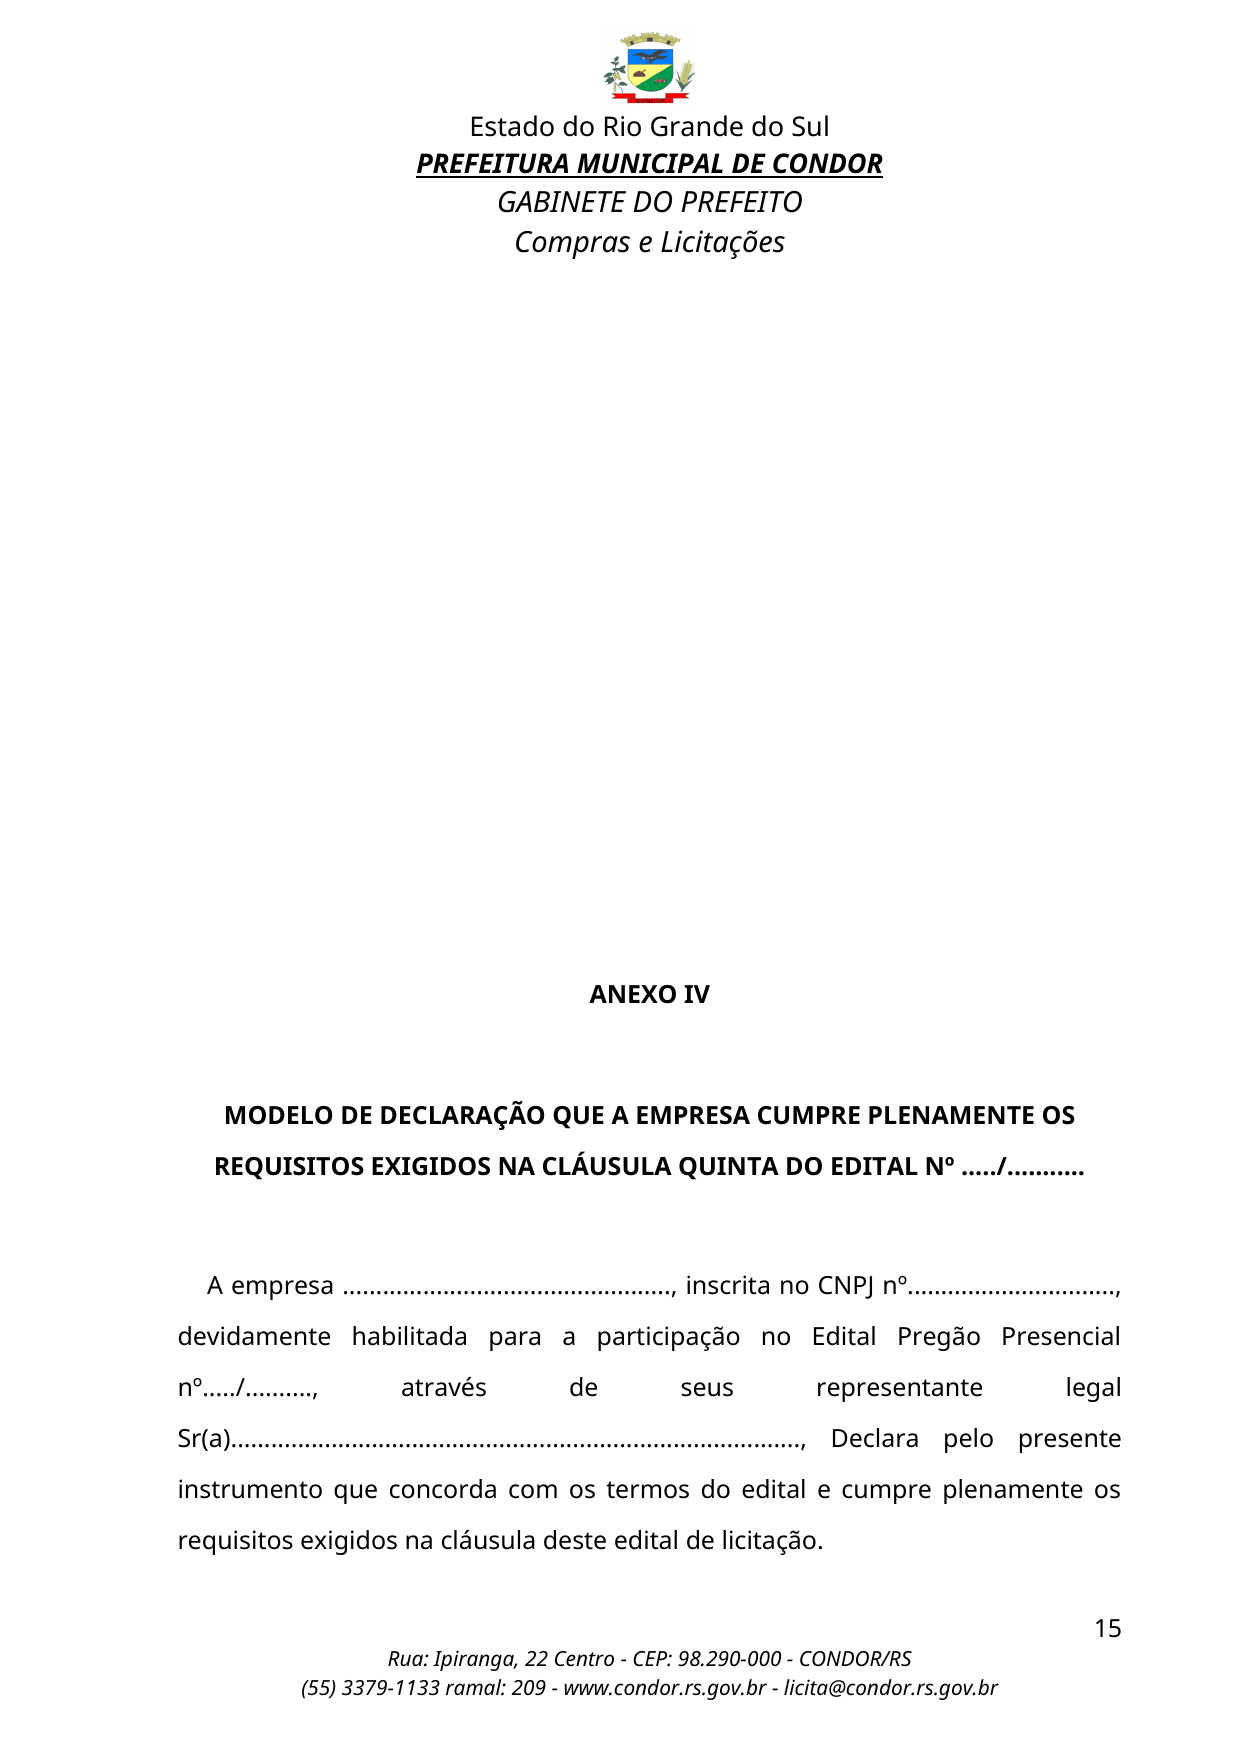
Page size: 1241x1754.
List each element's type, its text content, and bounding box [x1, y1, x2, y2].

text ANEXO IV [177, 977, 1122, 1011]
text A empresa ................................................., inscrita no CNPJ nº..............................., devidamente habilitada para a participação no Edital Pregão Presencial nº...../.........., através de seus representante legal Sr(a)....................................................................................., Declara pelo presente instrumento que concorda com os termos do edital e cumpre plenamente os requisitos exigidos na cláusula deste edital de licitação. [177, 1268, 1122, 1557]
picture [602, 29, 698, 108]
text MODELO DE DECLARAÇÃO QUE A EMPRESA CUMPRE PLENAMENTE OS REQUISITOS EXIGIDOS NA CLÁUSULA QUINTA DO EDITAL Nº ...../........... [177, 1098, 1122, 1183]
